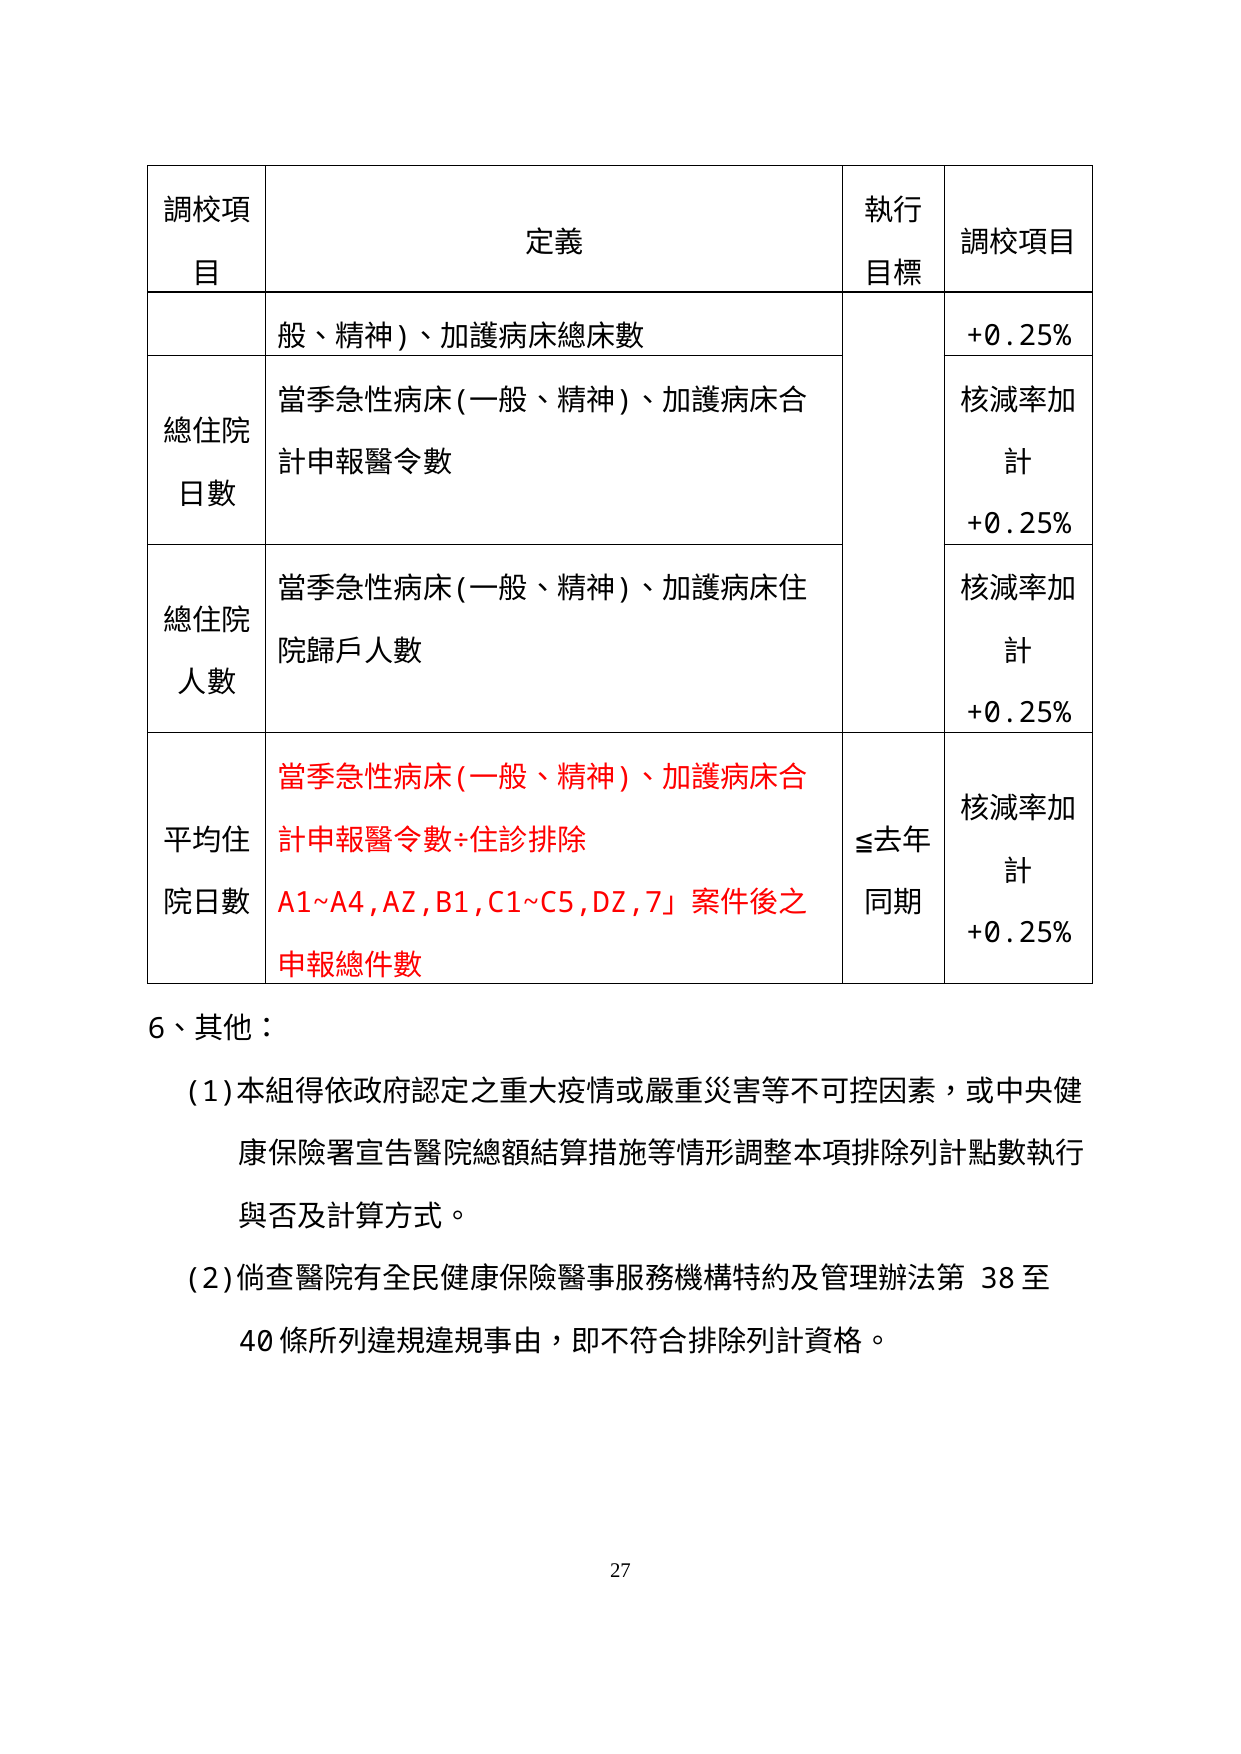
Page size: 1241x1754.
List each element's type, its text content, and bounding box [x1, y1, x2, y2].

table_cell 核減率加計+0.25% [945, 356, 1092, 543]
table_cell 當季急性病床(一般、精神)、加護病床住院歸戶人數 [266, 545, 842, 732]
table_cell 般、精神)、加護病床總床數 [266, 293, 842, 355]
list 倘查醫院有全民健康保險醫事服務機構特約及管理辦法第 38至 40條所列違規違規事由，即不符合排除列計資格。 [236, 1234, 1092, 1359]
table_cell +0.25% [945, 293, 1092, 355]
table_cell [148, 293, 265, 355]
table_cell 平均住院日數 [148, 733, 265, 983]
table_cell 總住院日數 [148, 356, 265, 543]
table_header 執行目標 [843, 166, 944, 291]
table_header 調校項目 [945, 166, 1092, 291]
table_cell [843, 293, 944, 732]
table_cell 核減率加計+0.25% [945, 545, 1092, 732]
table_cell 總住院人數 [148, 545, 265, 732]
table_header 定義 [266, 166, 842, 291]
table_cell 核減率加計+0.25% [945, 733, 1092, 983]
table_header 調校項目 [148, 166, 265, 291]
list 其他： [148, 984, 1092, 1047]
table_cell 當季急性病床(一般、精神)、加護病床合計申報醫令數÷住診排除A1~A4,AZ,B1,C1~C5,DZ,7」案件後之申報總件數 [266, 733, 842, 983]
list 本組得依政府認定之重大疫情或嚴重災害等不可控因素，或中央健康保險署宣告醫院總額結算措施等情形調整本項排除列計點數執行與否及計算方式。 [236, 1047, 1092, 1234]
table_cell 當季急性病床(一般、精神)、加護病床合計申報醫令數 [266, 356, 842, 543]
table_cell ≦去年同期 [843, 733, 944, 983]
